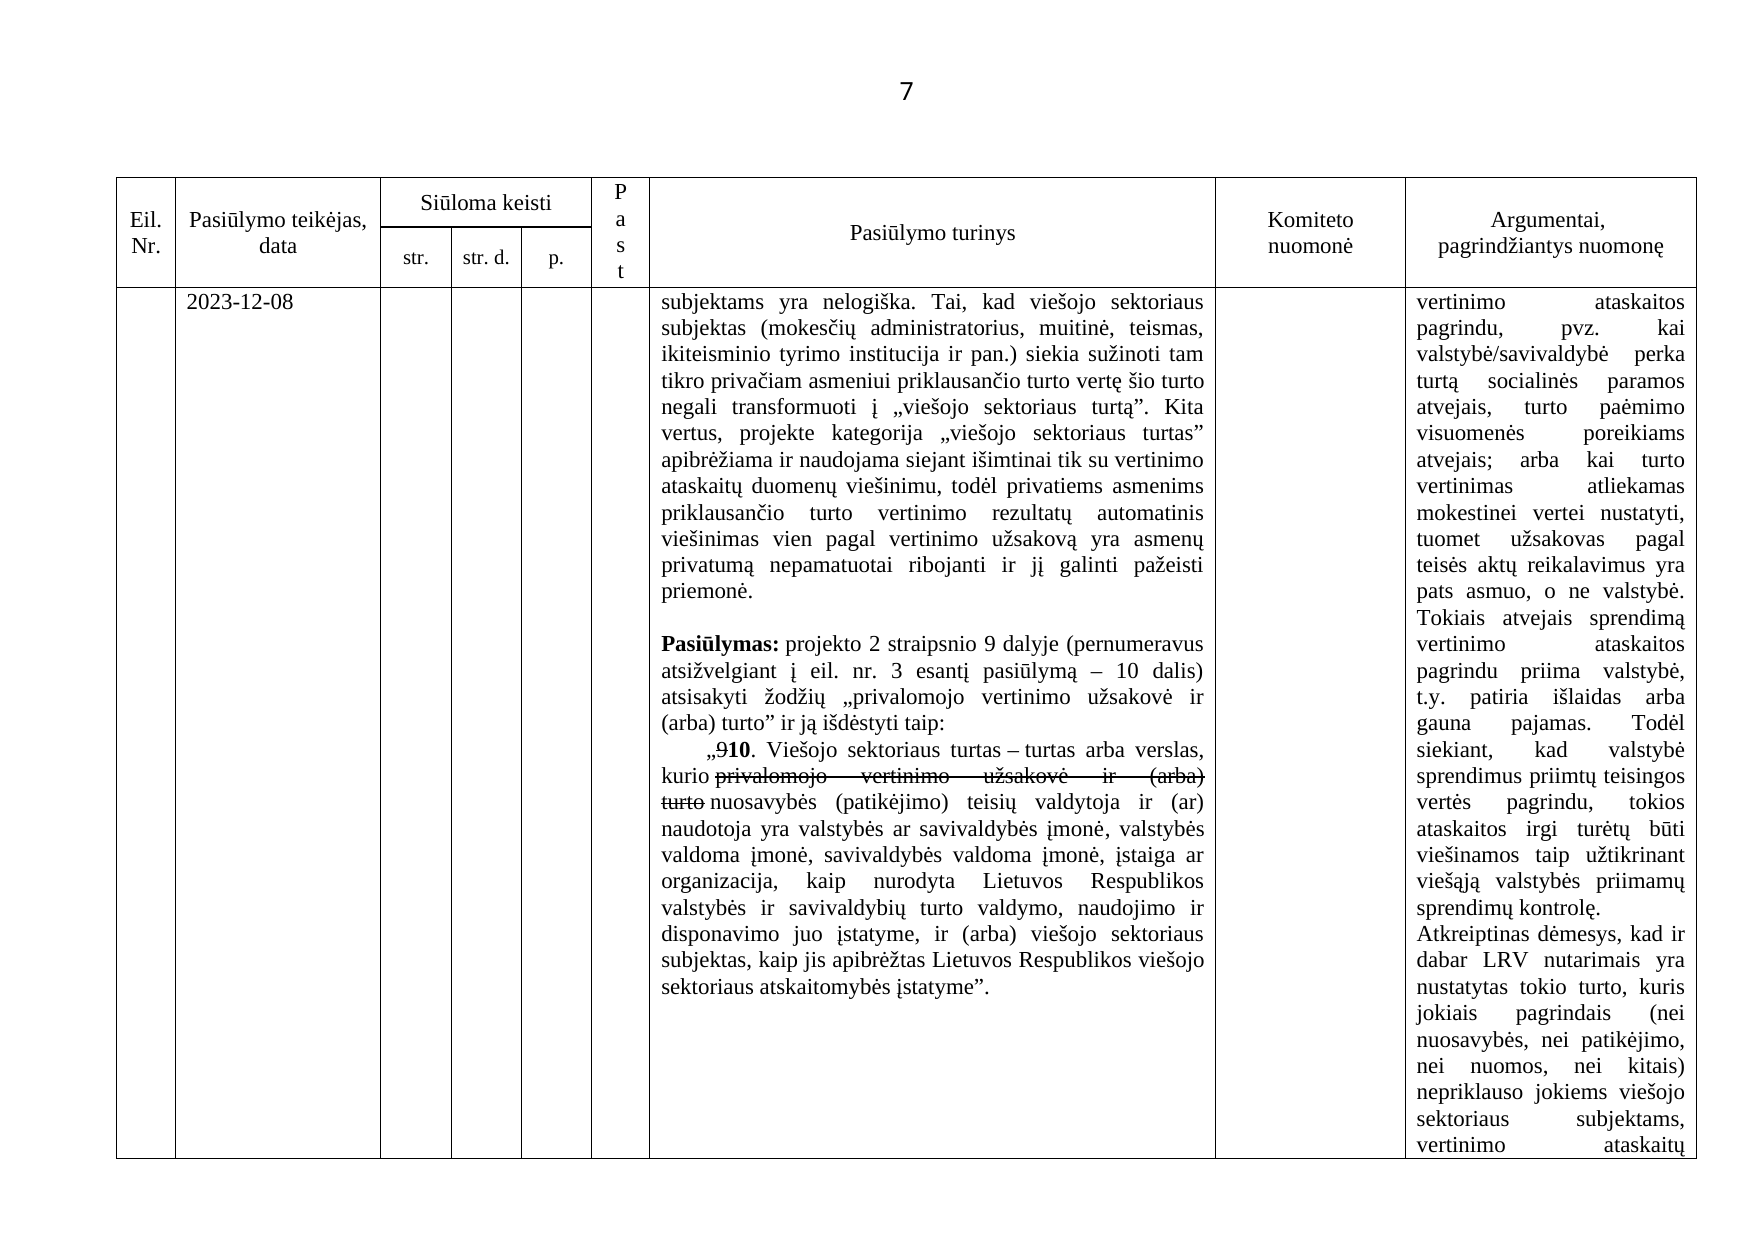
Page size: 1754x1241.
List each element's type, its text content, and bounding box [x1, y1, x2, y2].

table_cell [522, 288, 591, 1157]
table_cell [117, 288, 175, 1157]
table_header Eil. Nr. [117, 178, 175, 287]
table_header Pastabos [592, 178, 649, 287]
table_cell Argumentai: Viešojo sektoriaus turtui priskirti turtą, kuris jokiais pagrindais (nei nuosavybės, nei patikėjimo, nei nuomos, nei kitais) nepriklauso jokiems viešojo sektoriaus subjektams yra nelogiška. Tai, kad viešojo sektoriaus subjektas (mokesčių administratorius, muitinė, teismas, ikiteisminio tyrimo institucija ir pan.) siekia sužinoti tam tikro privačiam asmeniui priklausančio turto vertę šio turto negali transformuoti į „viešojo sektoriaus turtą”. Kita vertus, projekte kategorija „viešojo sektoriaus turtas” apibrėžiama ir naudojama siejant išimtinai tik su vertinimo ataskaitų duomenų viešinimu, todėl privatiems asmenims priklausančio turto vertinimo rezultatų automatinis viešinimas vien pagal vertinimo užsakovą yra asmenų privatumą nepamatuotai ribojanti ir jį galinti pažeisti priemonė. Pasiūlymas: projekto 2 straipsnio 9 dalyje (pernumeravus atsižvelgiant į eil. nr. 3 esantį pasiūlymą – 10 dalis) atsisakyti žodžių „privalomojo vertinimo užsakovė ir (arba) turto” ir ją išdėstyti taip: „910. Viešojo sektoriaus turtas – turtas arba verslas, kurio privalomojo vertinimo užsakovė ir (arba) turto nuosavybės (patikėjimo) teisių valdytoja ir (ar) naudotoja yra valstybės ar savivaldybės įmonė, valstybės valdoma įmonė, savivaldybės valdoma įmonė, įstaiga ar organizacija, kaip nurodyta Lietuvos Respublikos valstybės ir savivaldybių turto valdymo, naudojimo ir disponavimo juo įstatyme, ir (arba) viešojo sektoriaus subjektas, kaip jis apibrėžtas Lietuvos Respublikos viešojo sektoriaus atskaitomybės įstatyme”. [650, 288, 1215, 1157]
table_header Pasiūlymo teikėjas, data [176, 178, 380, 287]
table_cell [452, 288, 521, 1157]
table_cell p. [522, 228, 591, 287]
table_header Komiteto nuomonė [1216, 178, 1405, 287]
table_cell vertinimo ataskaitos pagrindu, pvz. kai valstybė/savivaldybė perka turtą socialinės paramos atvejais, turto paėmimo visuomenės poreikiams atvejais; arba kai turto vertinimas atliekamas mokestinei vertei nustatyti, tuomet užsakovas pagal teisės aktų reikalavimus yra pats asmuo, o ne valstybė. Tokiais atvejais sprendimą vertinimo ataskaitos pagrindu priima valstybė, t.y. patiria išlaidas arba gauna pajamas. Todėl siekiant, kad valstybė sprendimus priimtų teisingos vertės pagrindu, tokios ataskaitos irgi turėtų būti viešinamos taip užtikrinant viešąją valstybės priimamų sprendimų kontrolę. Atkreiptinas dėmesys, kad ir dabar LRV nutarimais yra nustatytas tokio turto, kuris jokiais pagrindais (nei nuosavybės, nei patikėjimo, nei nuomos, nei kitais) nepriklauso jokiems viešojo sektoriaus subjektams, vertinimo ataskaitų [1406, 288, 1696, 1157]
table_cell [1216, 288, 1405, 1157]
table_cell [381, 288, 451, 1157]
table_cell [592, 288, 649, 1157]
table_header Pasiūlymo turinys [650, 178, 1215, 287]
table_cell str. d. [452, 228, 521, 287]
table_cell 2023-12-08 [176, 288, 380, 1157]
table_header Siūloma keisti [381, 178, 591, 226]
table_header Argumentai, pagrindžiantys nuomonę [1406, 178, 1696, 287]
table_cell str. [381, 228, 451, 287]
